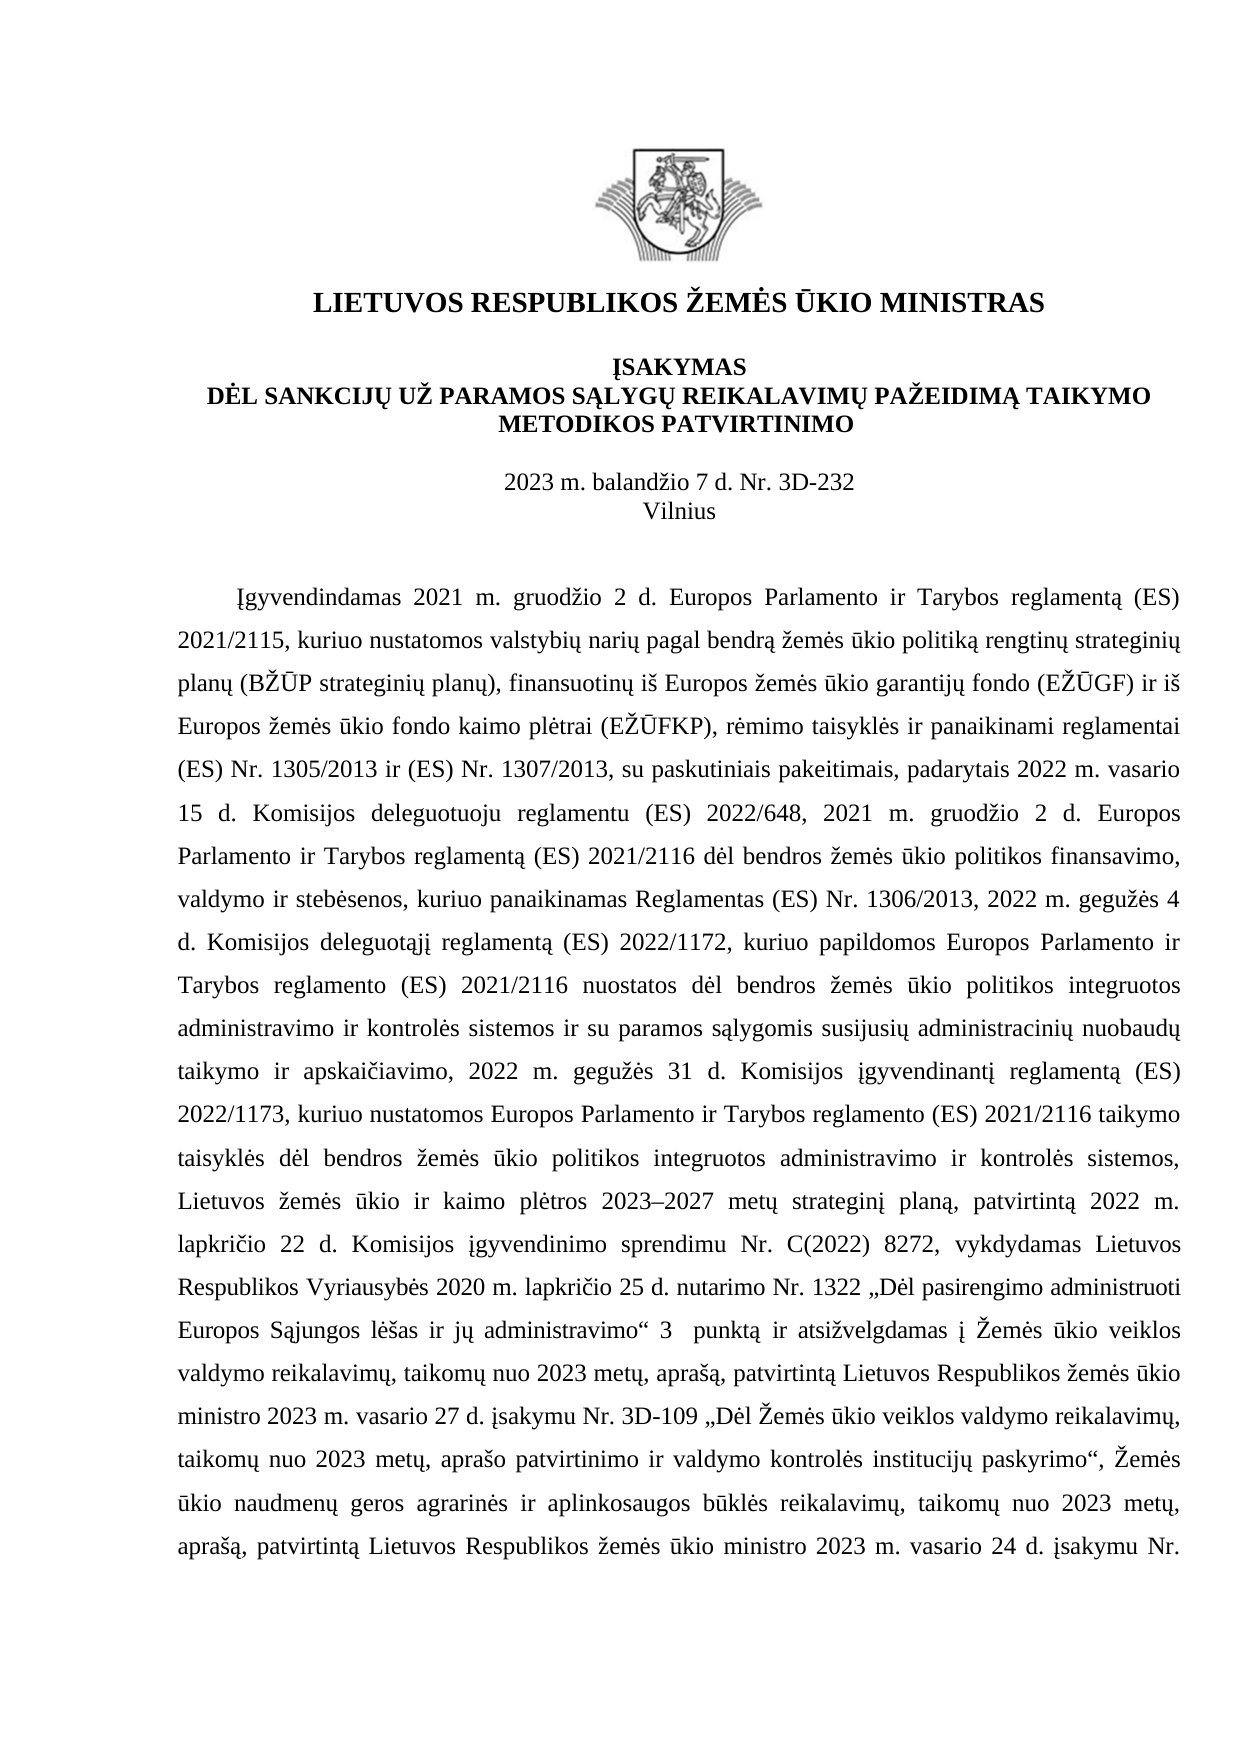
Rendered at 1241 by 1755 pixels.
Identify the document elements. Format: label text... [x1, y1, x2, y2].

text Vilnius [177, 496, 1181, 524]
text 2023 m. balandžio 7 d. Nr. 3D-232 [177, 467, 1181, 496]
text LIETUVOS RESPUBLIKOS ŽEMĖS ŪKIO MINISTRAS [177, 285, 1181, 318]
text Įgyvendindamas 2021 m. gruodžio 2 d. Europos Parlamento ir Tarybos reglamentą (ES) 2021/2115, kuriuo nustatomos valstybių narių pagal bendrą žemės ūkio politiką rengtinų strateginių planų (BŽŪP strateginių planų), finansuotinų iš Europos žemės ūkio garantijų fondo (EŽŪGF) ir iš Europos žemės ūkio fondo kaimo plėtrai (EŽŪFKP), rėmimo taisyklės ir panaikinami reglamentai (ES) Nr. 1305/2013 ir (ES) Nr. 1307/2013, su paskutiniais pakeitimais, padarytais 2022 m. vasario 15 d. Komisijos deleguotuoju reglamentu (ES) 2022/648, 2021 m. gruodžio 2 d. Europos Parlamento ir Tarybos reglamentą (ES) 2021/2116 dėl bendros žemės ūkio politikos finansavimo, valdymo ir stebėsenos, kuriuo panaikinamas Reglamentas (ES) Nr. 1306/2013, 2022 m. gegužės 4 d. Komisijos deleguotąjį reglamentą (ES) 2022/1172, kuriuo papildomos Europos Parlamento ir Tarybos reglamento (ES) 2021/2116 nuostatos dėl bendros žemės ūkio politikos integruotos administravimo ir kontrolės sistemos ir su paramos sąlygomis susijusių administracinių nuobaudų taikymo ir apskaičiavimo, 2022 m. gegužės 31 d. Komisijos įgyvendinantį reglamentą (ES) 2022/1173, kuriuo nustatomos Europos Parlamento ir Tarybos reglamento (ES) 2021/2116 taikymo taisyklės dėl bendros žemės ūkio politikos integruotos administravimo ir kontrolės sistemos, Lietuvos žemės ūkio ir kaimo plėtros 2023–2027 metų strateginį planą, patvirtintą 2022 m. lapkričio 22 d. Komisijos įgyvendinimo sprendimu Nr. C(2022) 8272, vykdydamas Lietuvos Respublikos Vyriausybės 2020 m. lapkričio 25 d. nutarimo Nr. 1322 „Dėl pasirengimo administruoti Europos Sąjungos lėšas ir jų administravimo“ 3 punktą ir atsižvelgdamas į Žemės ūkio veiklos valdymo reikalavimų, taikomų nuo 2023 metų, aprašą, patvirtintą Lietuvos Respublikos žemės ūkio ministro 2023 m. vasario 27 d. įsakymu Nr. 3D-109 „Dėl Žemės ūkio veiklos valdymo reikalavimų, taikomų nuo 2023 metų, aprašo patvirtinimo ir valdymo kontrolės institucijų paskyrimo“, Žemės ūkio naudmenų geros agrarinės ir aplinkosaugos būklės reikalavimų, taikomų nuo 2023 metų, aprašą, patvirtintą Lietuvos Respublikos žemės ūkio ministro 2023 m. vasario 24 d. įsakymu Nr. [177, 582, 1181, 1559]
text ĮSAKYMAS [177, 352, 1181, 381]
text DĖL SANKCIJŲ UŽ PARAMOS SĄLYGŲ REIKALaVIMŲ PAŽEIDIMĄ TAIKYMO METODIKOS PATVIRTINIMO [177, 381, 1181, 438]
